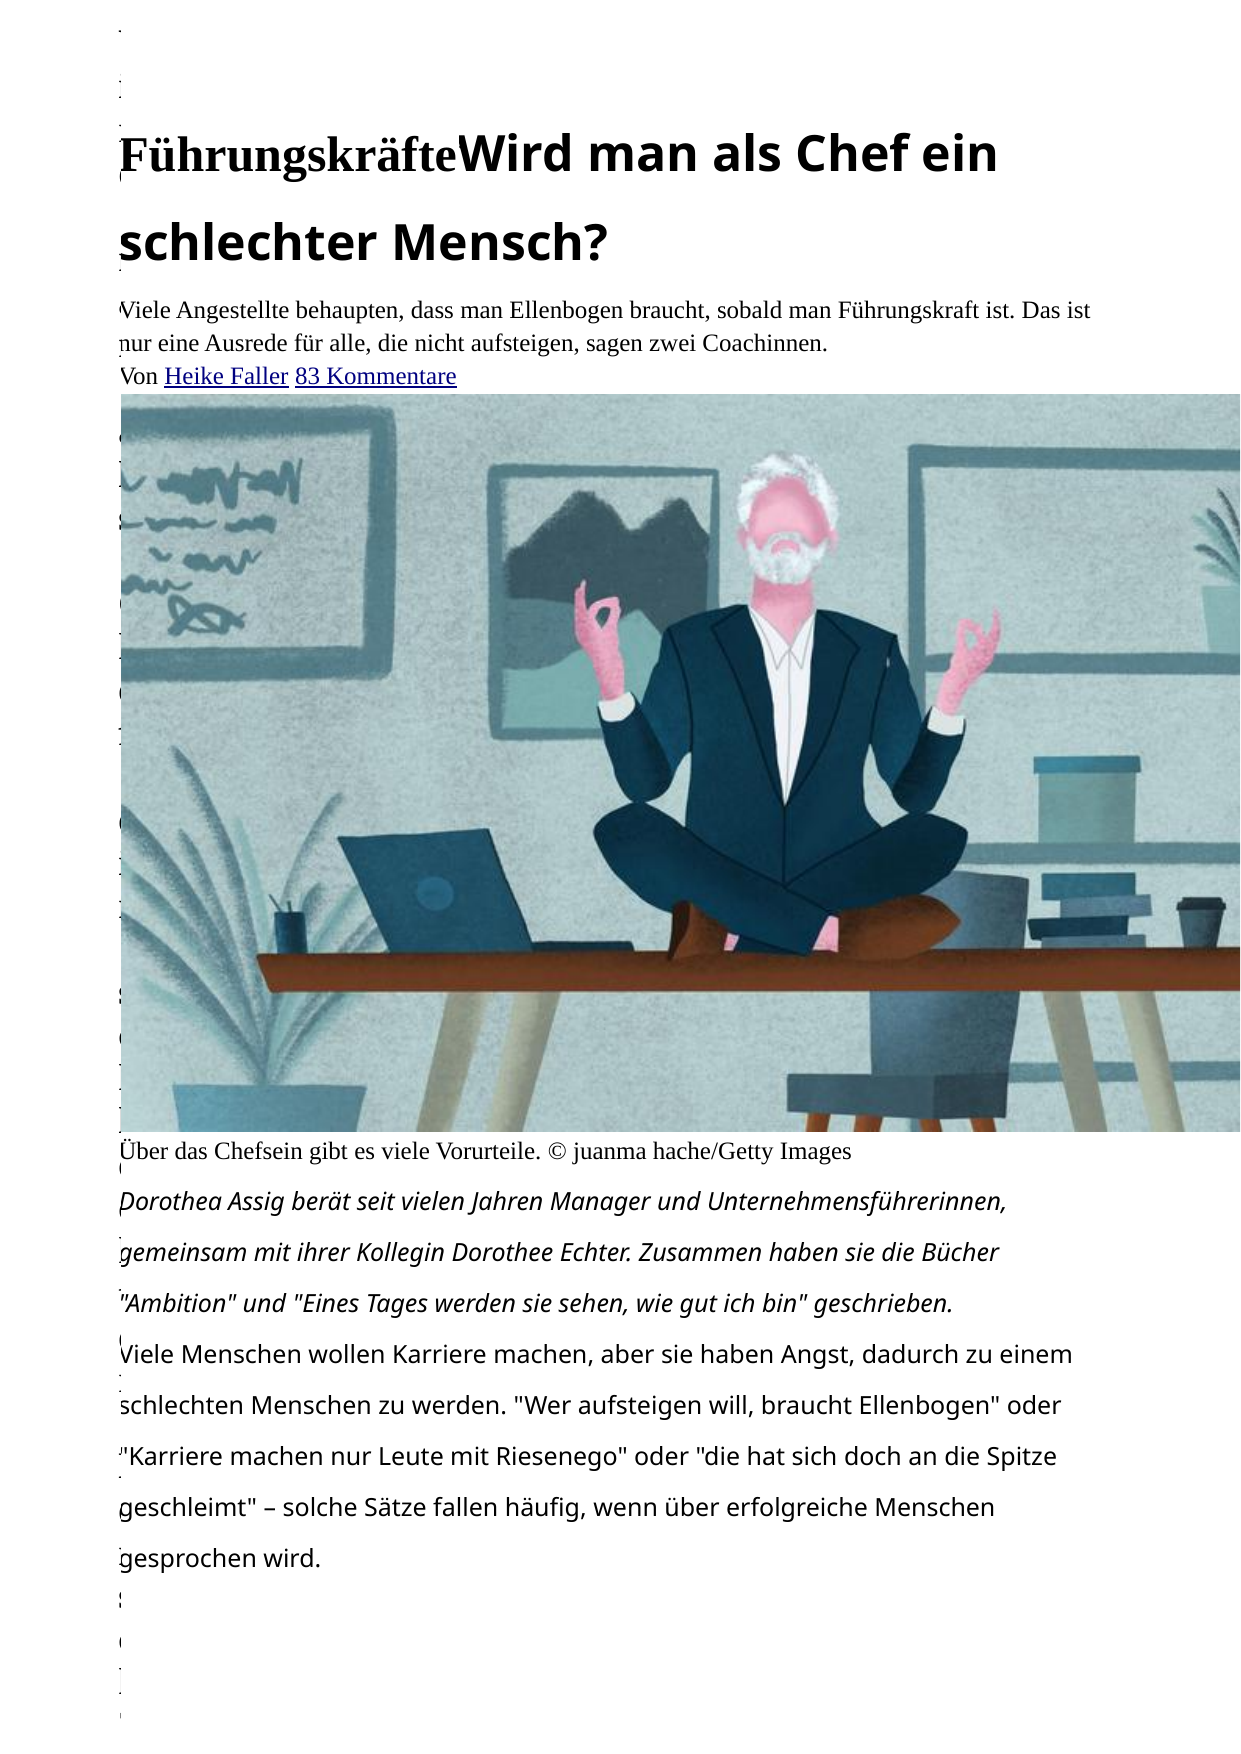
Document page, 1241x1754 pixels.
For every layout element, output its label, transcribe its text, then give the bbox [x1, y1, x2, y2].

text Über das Chefsein gibt es viele Vorurteile. © juanma hache/​Getty Images [121, 1136, 1122, 1165]
text Viele Menschen wollen Karriere machen, aber sie haben Angst, dadurch zu einem schlechten Menschen zu werden. "Wer aufsteigen will, braucht Ellenbogen" oder "Karriere machen nur Leute mit Riesenego" oder "die hat sich doch an die Spitze geschleimt" – solche Sätze fallen häufig, wenn über erfolgreiche Menschen gesprochen wird. [121, 1337, 1122, 1575]
subtitle FührungskräfteWird man als Chef ein schlechter Mensch? [121, 118, 1122, 275]
text Viele Angestellte behaupten, dass man Ellenbogen braucht, sobald man Führungskraft ist. Das ist nur eine Ausrede für alle, die nicht aufsteigen, sagen zwei Coachinnen. [121, 295, 1122, 357]
picture [121, 394, 1241, 1132]
text Von Heike Faller 83 Kommentare [121, 361, 1122, 390]
text Dorothea Assig berät seit vielen Jahren Manager und Unternehmensführerinnen, gemeinsam mit ihrer Kollegin Dorothee Echter. Zusammen haben sie die Bücher "Ambition" und "Eines Tages werden sie sehen, wie gut ich bin" geschrieben. [121, 1184, 1122, 1320]
